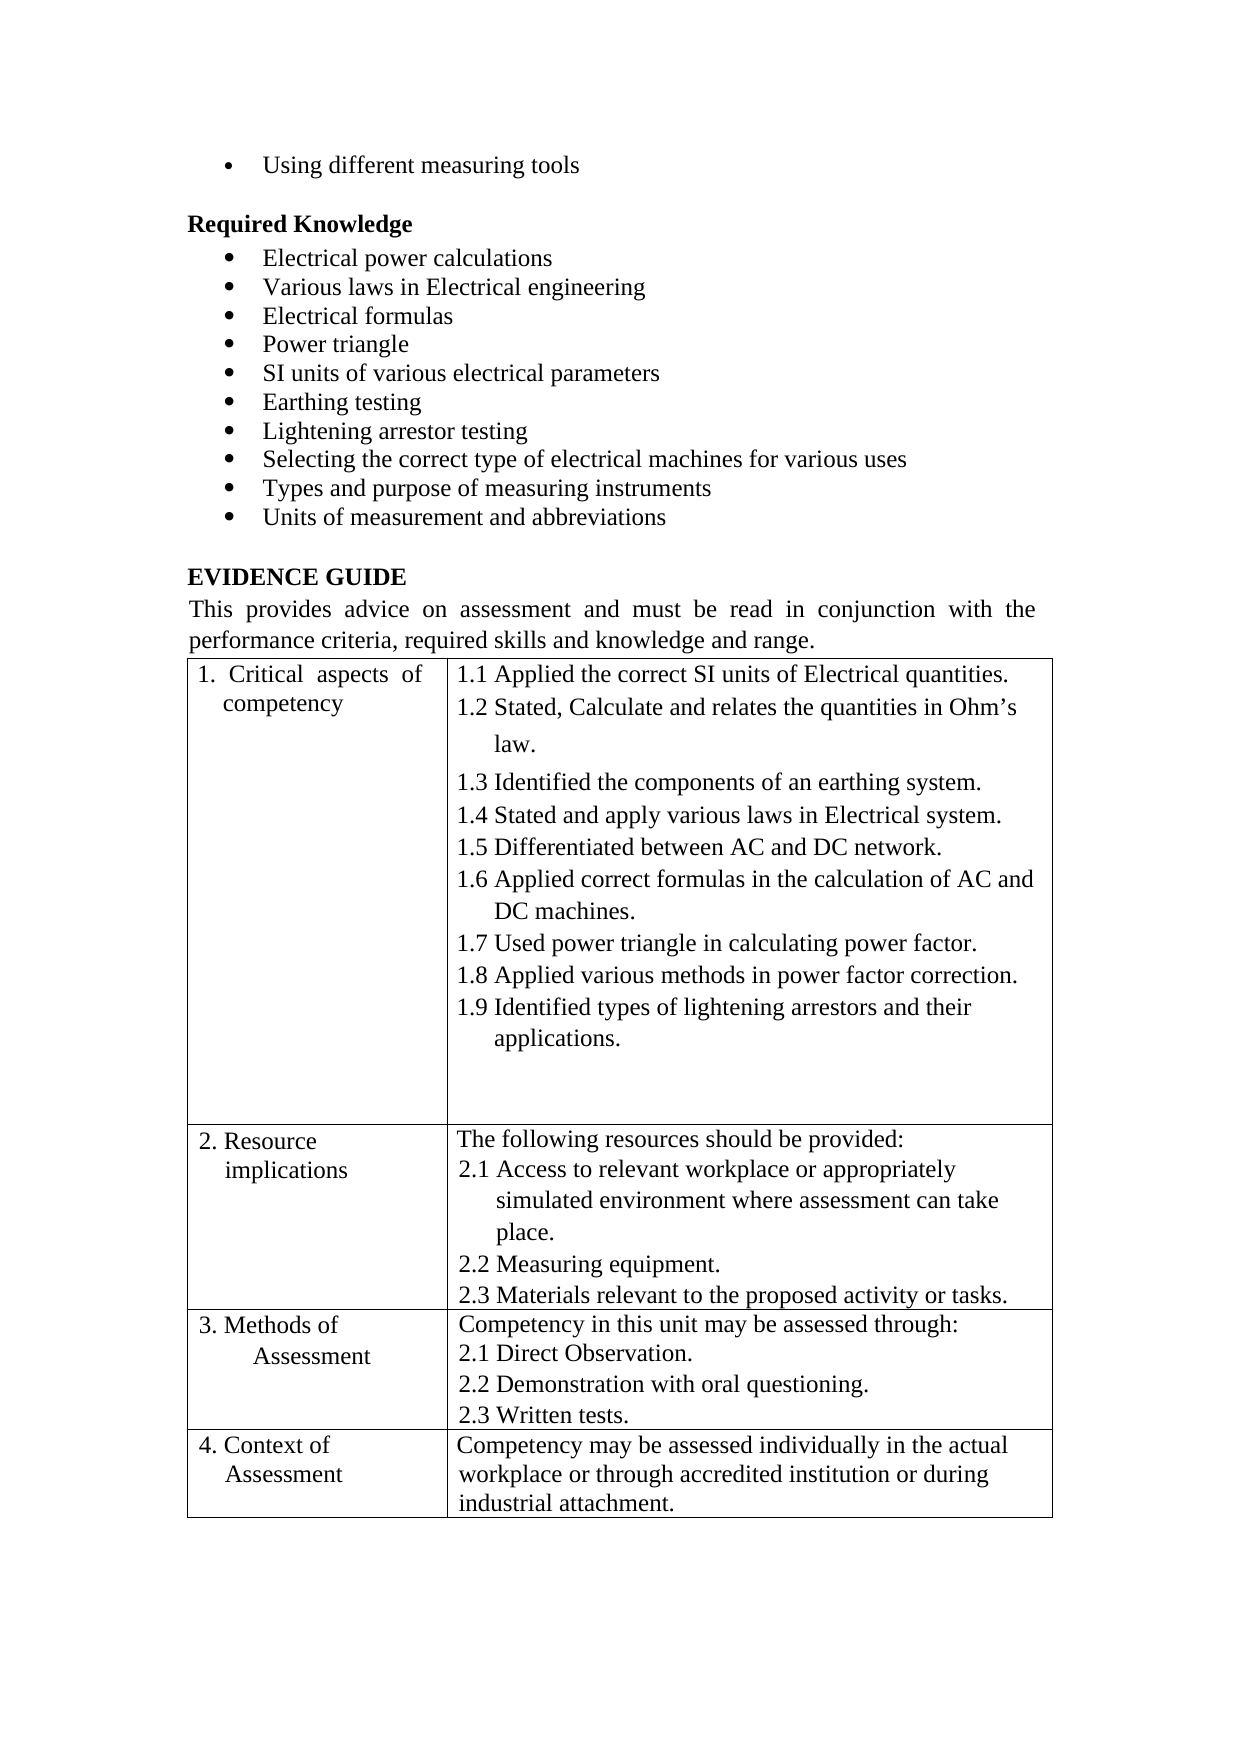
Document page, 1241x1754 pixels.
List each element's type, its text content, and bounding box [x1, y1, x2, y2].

list SI units of various electrical parameters [225, 358, 1053, 387]
list Power triangle [225, 329, 1053, 358]
text EVIDENCE GUIDE [187, 562, 1053, 591]
list Earthing testing [225, 387, 1053, 416]
table_cell Competency may be assessed individually in the actual workplace or through accredited institution or during industrial attachment. [448, 1430, 1052, 1517]
list Electrical formulas [225, 301, 1053, 329]
table_cell 3. Methods of Assessment [188, 1310, 447, 1429]
list Types and purpose of measuring instruments [225, 473, 1053, 502]
table_cell The following resources should be provided: 2.1 Access to relevant workplace or appropriately simulated environment where assessment can take place. 2.2 Measuring equipment. 2.3 Materials relevant to the proposed activity or tasks. [448, 1125, 1052, 1308]
list Using different measuring tools [225, 150, 1053, 179]
table_cell 2. Resource implications [188, 1125, 447, 1308]
table_header 1. Critical aspects of competency [188, 659, 447, 1124]
list Selecting the correct type of electrical machines for various uses [225, 444, 1053, 473]
text This provides advice on assessment and must be read in conjunction with the performance criteria, required skills and knowledge and range. [188, 594, 1038, 654]
table_cell 4. Context of Assessment [188, 1430, 447, 1517]
text Required Knowledge [187, 209, 1053, 238]
list Electrical power calculations [225, 243, 1053, 272]
table_header 1.1 Applied the correct SI units of Electrical quantities. 1.2 Stated, Calculate and relates the quantities in Ohm’s law. 1.3 Identified the components of an earthing system. 1.4 Stated and apply various laws in Electrical system. 1.5 Differentiated between AC and DC network. 1.6 Applied correct formulas in the calculation of AC and DC machines. 1.7 Used power triangle in calculating power factor. 1.8 Applied various methods in power factor correction. 1.9 Identified types of lightening arrestors and their applications. [448, 659, 1052, 1124]
list Lightening arrestor testing [225, 416, 1053, 444]
list Various laws in Electrical engineering [225, 272, 1053, 301]
table_cell Competency in this unit may be assessed through: 2.1 Direct Observation. 2.2 Demonstration with oral questioning. 2.3 Written tests. [448, 1310, 1052, 1429]
list Units of measurement and abbreviations [225, 502, 1053, 531]
